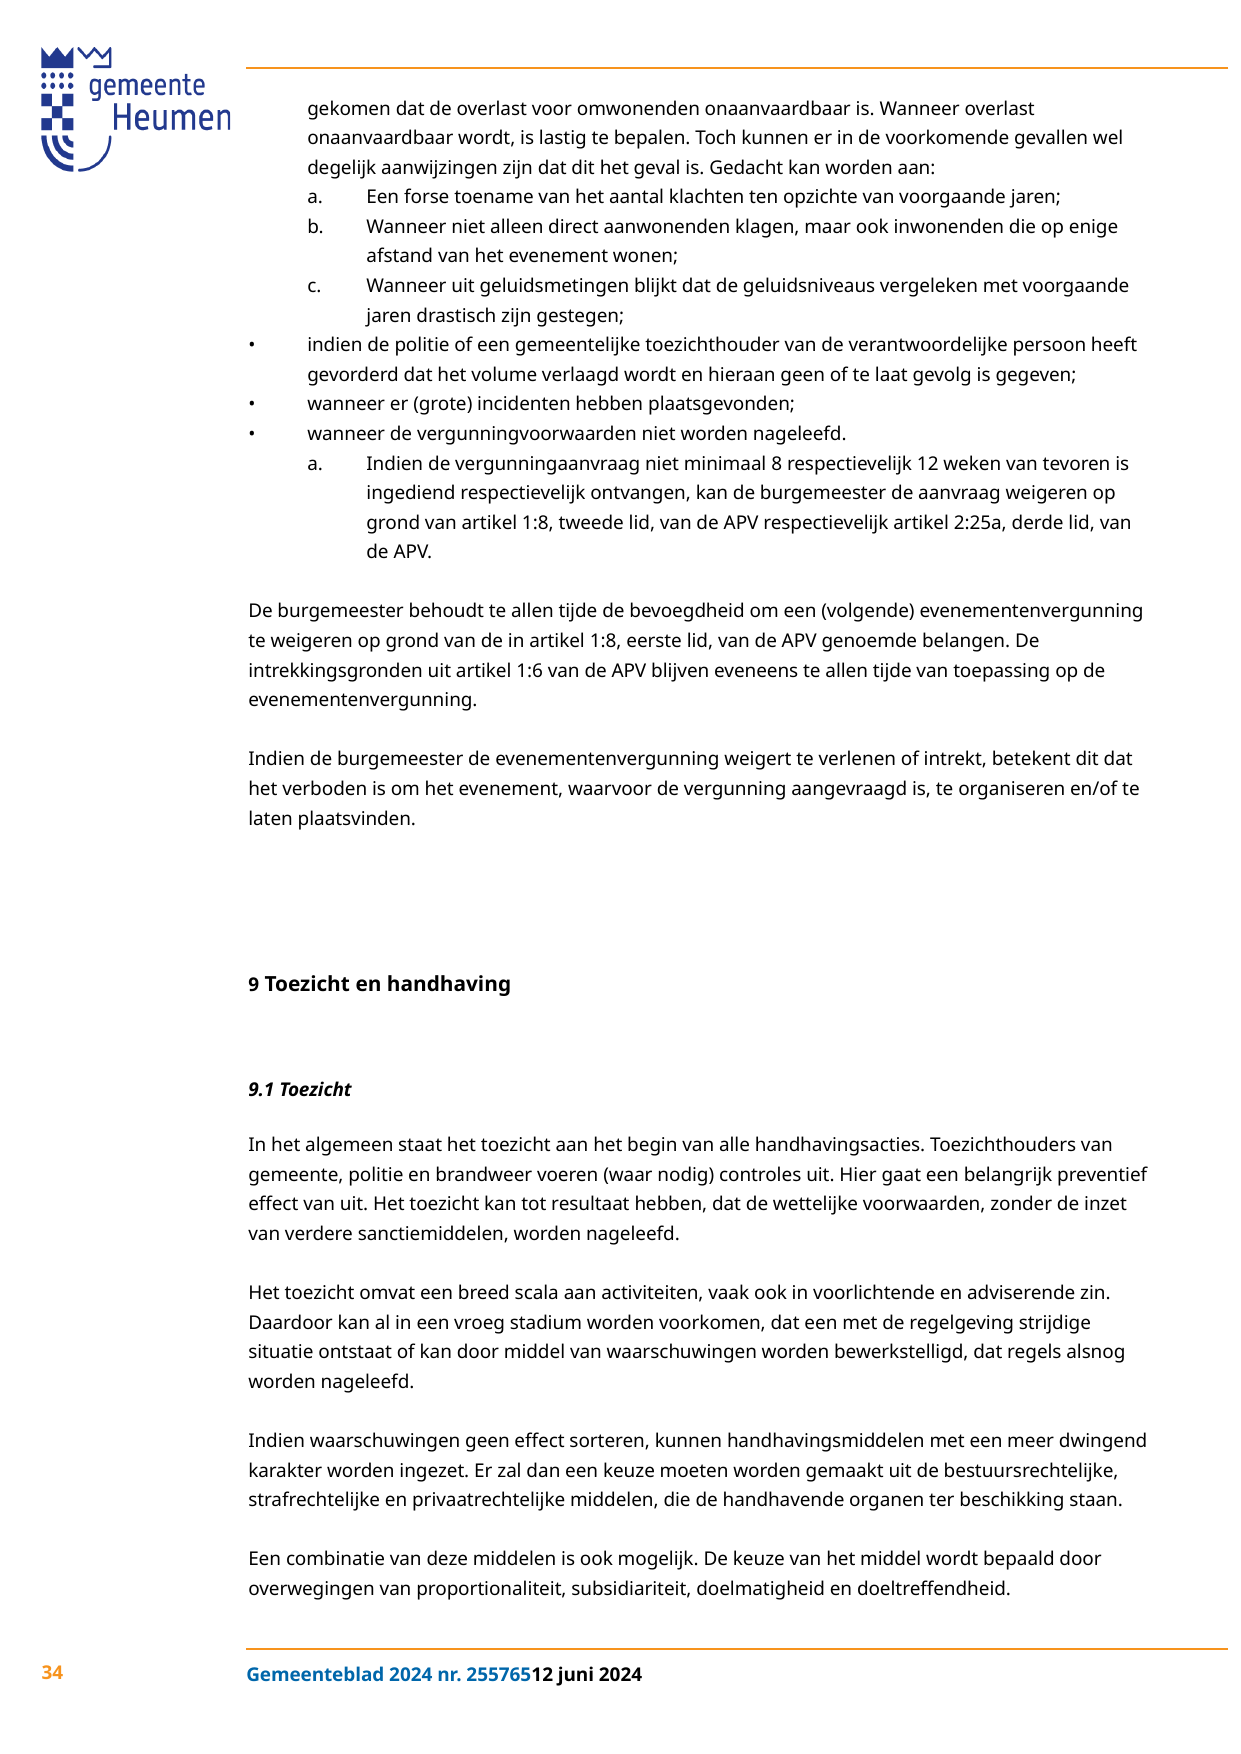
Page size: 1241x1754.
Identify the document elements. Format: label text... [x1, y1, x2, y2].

list wanneer er (grote) incidenten hebben plaatsgevonden; [248, 391, 1152, 416]
list Wanneer uit geluidsmetingen blijkt dat de geluidsniveaus vergeleken met voorgaande jaren drastisch zijn gestegen; [307, 272, 1152, 328]
picture [41, 47, 231, 172]
list Een forse toename van het aantal klachten ten opzichte van voorgaande jaren; [307, 183, 1152, 209]
text Een combinatie van deze middelen is ook mogelijk. De keuze van het middel wordt bepaald door overwegingen van proportionaliteit, subsidiariteit, doelmatigheid en doeltreffendheid. [248, 1546, 1152, 1601]
text Indien waarschuwingen geen effect sorteren, kunnen handhavingsmiddelen met een meer dwingend karakter worden ingezet. Er zal dan een keuze moeten worden gemaakt uit de bestuursrechtelijke, strafrechtelijke en privaatrechtelijke middelen, die de handhavende organen ter beschikking staan. [248, 1427, 1152, 1512]
list gekomen dat de overlast voor omwonenden onaanvaardbaar is. Wanneer overlast onaanvaardbaar wordt, is lastig te bepalen. Toch kunnen er in de voorkomende gevallen wel degelijk aanwijzingen zijn dat dit het geval is. Gedacht kan worden aan: [248, 95, 1152, 180]
list Wanneer niet alleen direct aanwonenden klagen, maar ook inwonenden die op enige afstand van het evenement wonen; [307, 213, 1152, 268]
text 9 Toezicht en handhaving [248, 969, 1152, 997]
text In het algemeen staat het toezicht aan het begin van alle handhavingsacties. Toezichthouders van gemeente, politie en brandweer voeren (waar nodig) controles uit. Hier gaat een belangrijk preventief effect van uit. Het toezicht kan tot resultaat hebben, dat de wettelijke voorwaarden, zonder de inzet van verdere sanctiemiddelen, worden nageleefd. [248, 1131, 1152, 1246]
text De burgemeester behoudt te allen tijde de bevoegdheid om een (volgende) evenementenvergunning te weigeren op grond van de in artikel 1:8, eerste lid, van de APV genoemde belangen. De intrekkingsgronden uit artikel 1:6 van de APV blijven eveneens te allen tijde van toepassing op de evenementenvergunning. [248, 598, 1152, 712]
text Het toezicht omvat een breed scala aan activiteiten, vaak ook in voorlichtende en adviserende zin. Daardoor kan al in een vroeg stadium worden voorkomen, dat een met de regelgeving strijdige situatie ontstaat of kan door middel van waarschuwingen worden bewerkstelligd, dat regels alsnog worden nageleefd. [248, 1279, 1152, 1394]
list wanneer de vergunningvoorwaarden niet worden nageleefd. [248, 420, 1152, 446]
list indien de politie of een gemeentelijke toezichthouder van de verantwoordelijke persoon heeft gevorderd dat het volume verlaagd wordt en hieraan geen of te laat gevolg is gegeven; [248, 331, 1152, 387]
text 9.1 Toezicht [248, 1076, 1152, 1102]
list Indien de vergunningaanvraag niet minimaal 8 respectievelijk 12 weken van tevoren is ingediend respectievelijk ontvangen, kan de burgemeester de aanvraag weigeren op grond van artikel 1:8, tweede lid, van de APV respectievelijk artikel 2:25a, derde lid, van de APV. [307, 450, 1152, 564]
text Indien de burgemeester de evenementenvergunning weigert te verlenen of intrekt, betekent dit dat het verboden is om het evenement, waarvoor de vergunning aangevraagd is, te organiseren en/of te laten plaatsvinden. [248, 746, 1152, 831]
